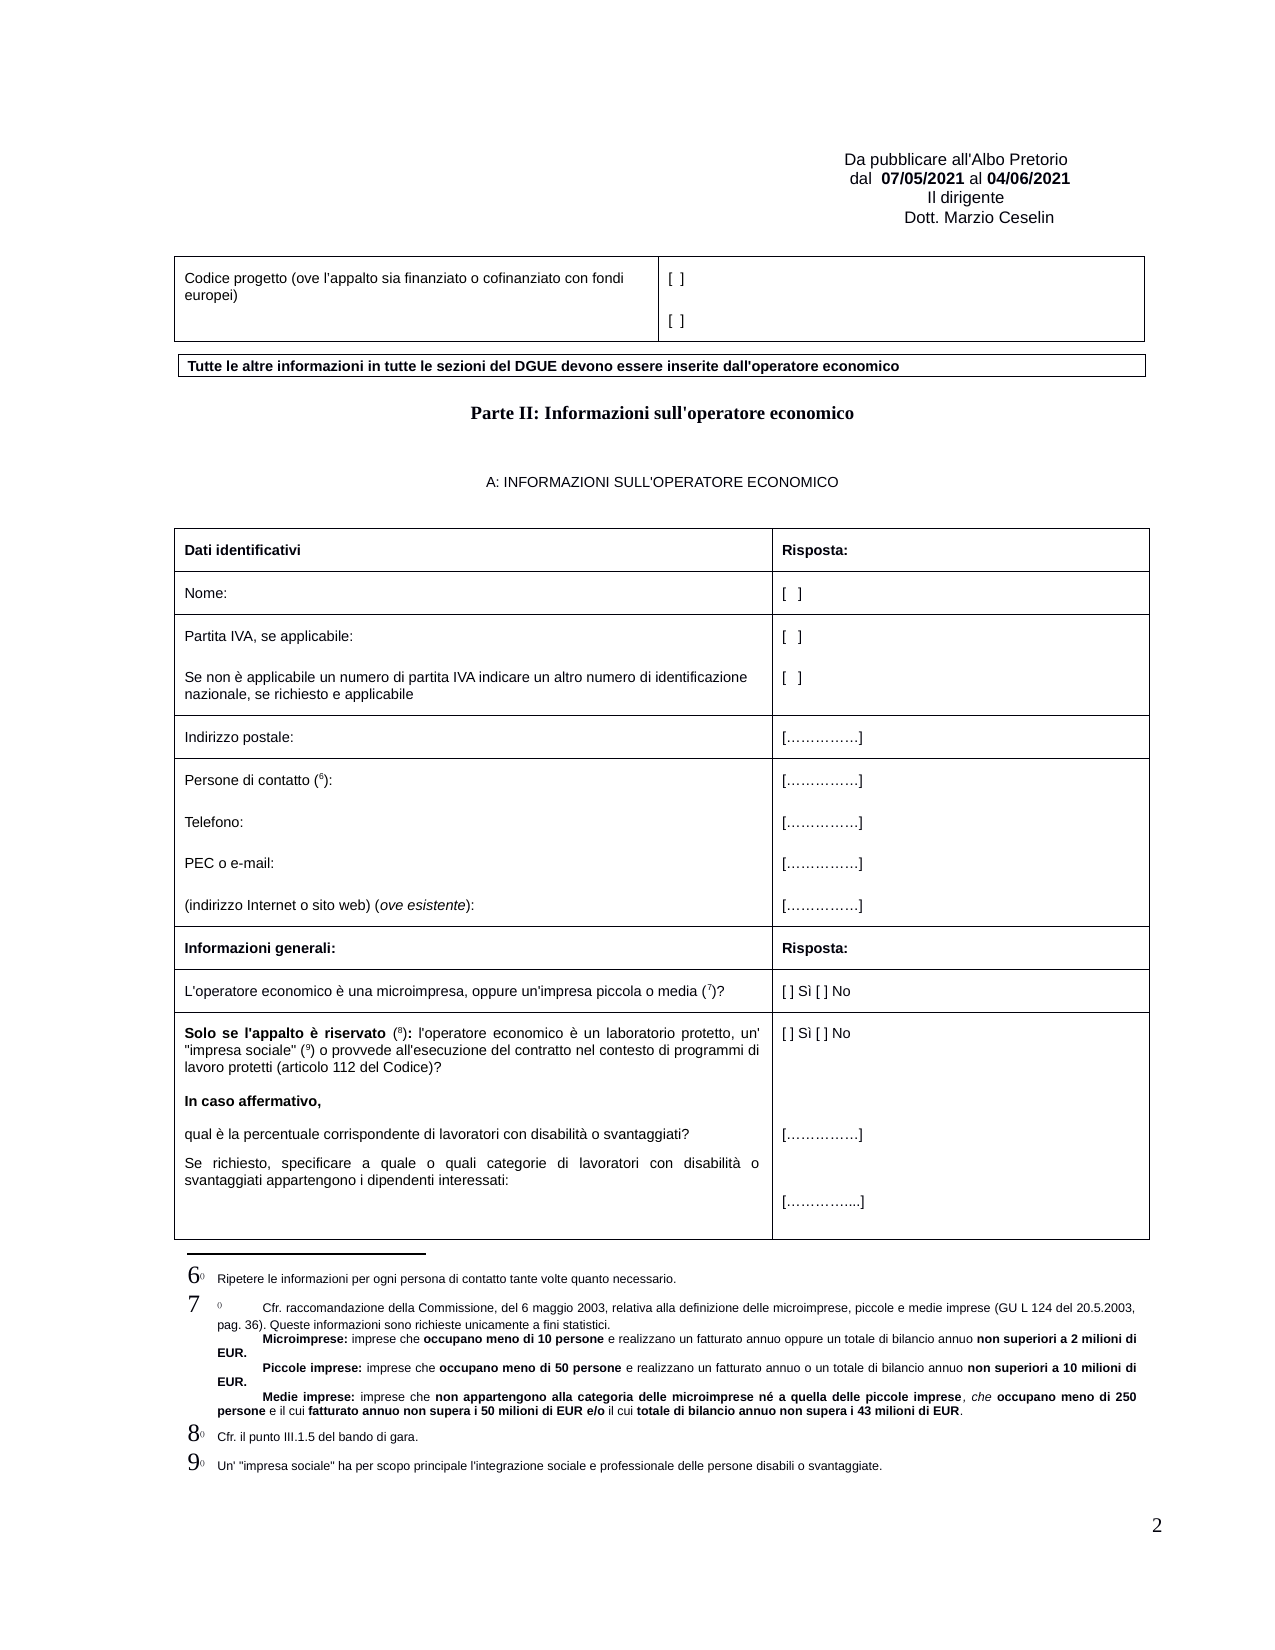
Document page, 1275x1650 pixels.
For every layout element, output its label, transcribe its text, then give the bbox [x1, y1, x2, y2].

table_cell Partita IVA, se applicabile: Se non è applicabile un numero di partita IVA indicare un altro numero di identificazione nazionale, se richiesto e applicabile [175, 615, 772, 715]
table_cell Indirizzo postale: [175, 716, 772, 758]
table_cell L'operatore economico è una microimpresa, oppure un'impresa piccola o media ()? [175, 970, 772, 1012]
table_cell Solo se l'appalto è riservato (): l'operatore economico è un laboratorio protetto, un' "impresa sociale" () o provvede all'esecuzione del contratto nel contesto di programmi di lavoro protetti (articolo 112 del Codice)? In caso affermativo, qual è la percentuale corrispondente di lavoratori con disabilità o svantaggiati? Se richiesto, specificare a quale o quali categorie di lavoratori con disabilità o svantaggiati appartengono i dipendenti interessati: [175, 1013, 772, 1238]
text Tutte le altre informazioni in tutte le sezioni del DGUE devono essere inserite dall'operatore economico [179, 355, 1145, 376]
table_cell Informazioni generali: [175, 927, 772, 969]
table_header Risposta: [773, 529, 1149, 571]
table_header Dati identificativi [175, 529, 772, 571]
title Parte II: Informazioni sull'operatore economico [187, 402, 1137, 424]
table_cell Risposta: [773, 927, 1149, 969]
table_cell [ ] Sì [ ] No [773, 970, 1149, 1012]
table_cell [ ] [773, 572, 1149, 614]
table_cell [ ] [ ] [659, 257, 1144, 341]
title A: Informazioni sull'operatore economico [187, 474, 1137, 491]
table_cell [……………] [773, 716, 1149, 758]
table_cell Codice progetto (ove l’appalto sia finanziato o cofinanziato con fondi europei) [175, 257, 658, 341]
table_cell [……………] [……………] [……………] [……………] [773, 759, 1149, 926]
table_cell [ ] [ ] [773, 615, 1149, 715]
table_cell Nome: [175, 572, 772, 614]
table_cell [ ] Sì [ ] No [……………] […………....] [773, 1013, 1149, 1238]
table_cell Persone di contatto (): Telefono: PEC o e-mail: (indirizzo Internet o sito web) (ove esistente): [175, 759, 772, 926]
